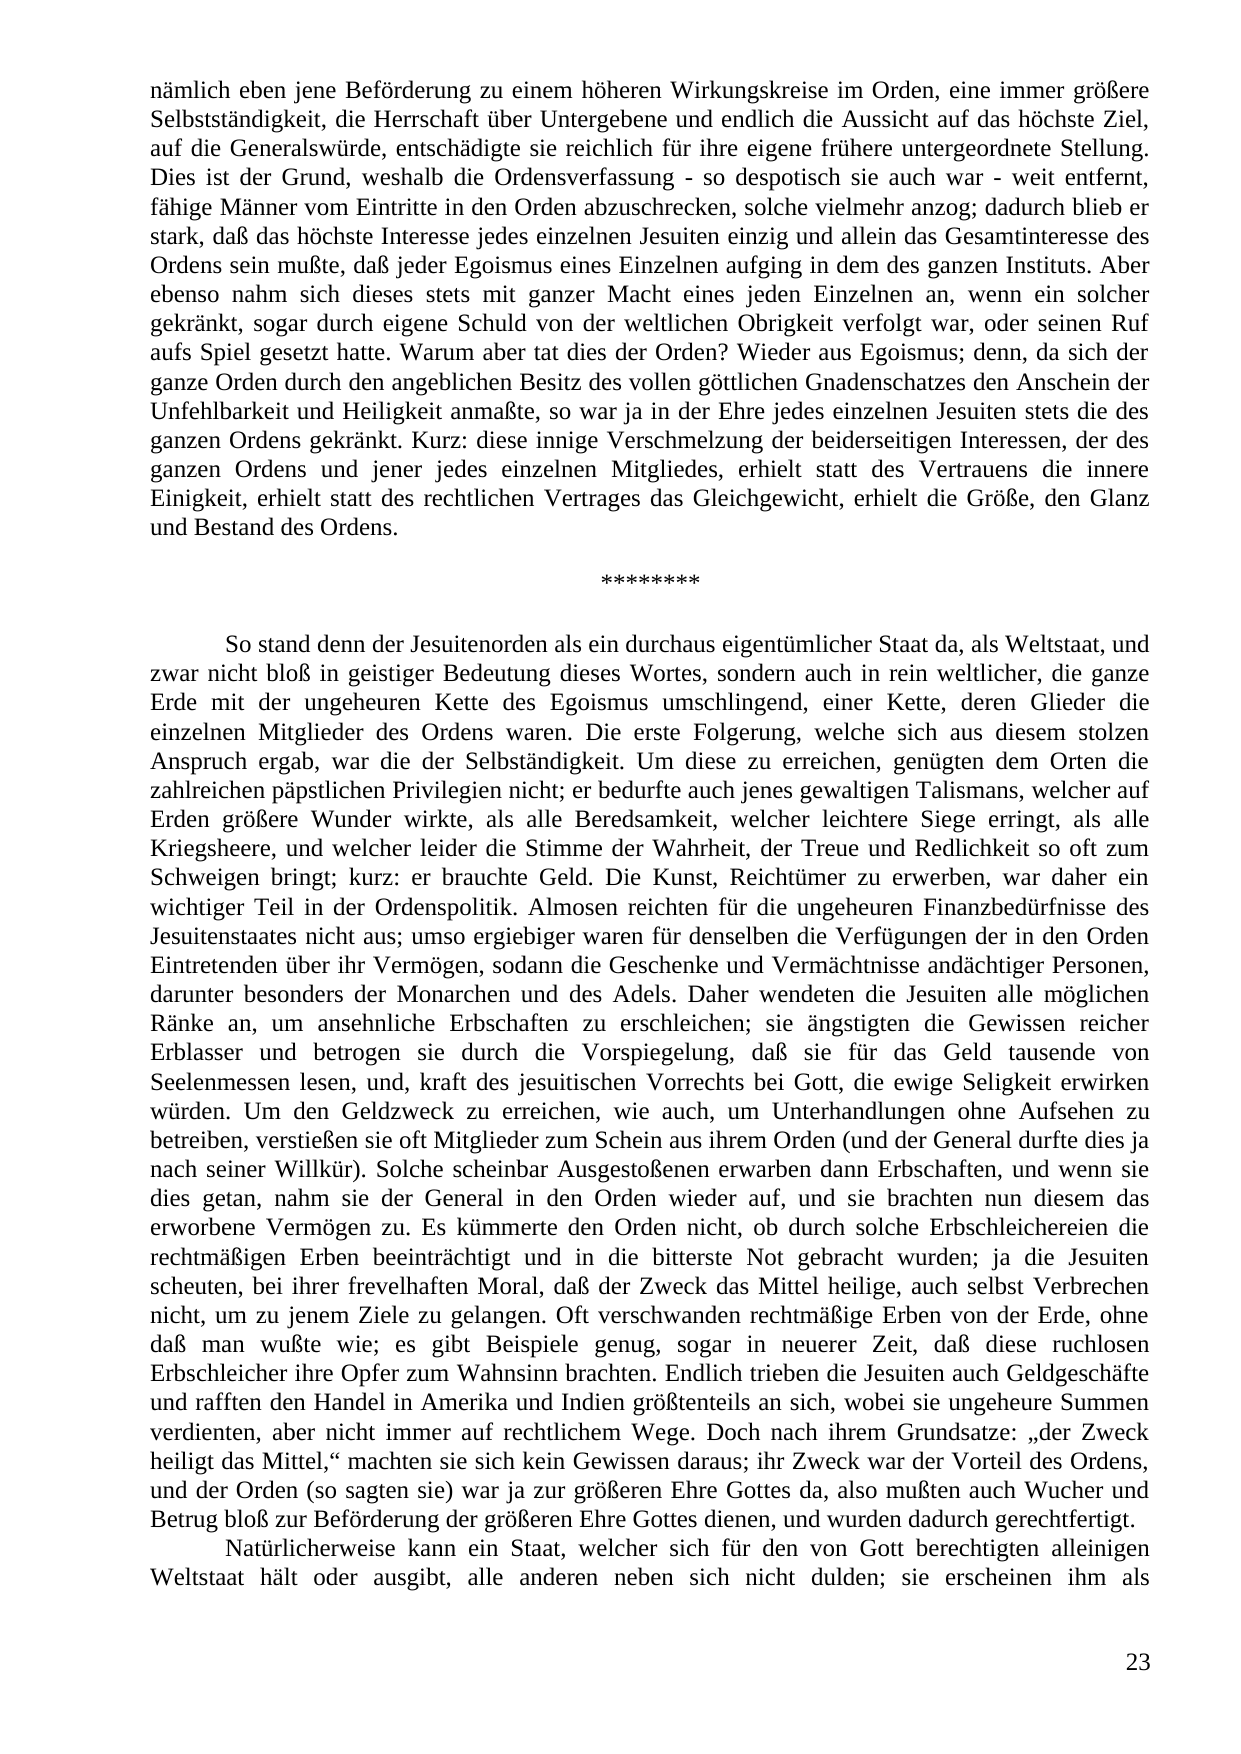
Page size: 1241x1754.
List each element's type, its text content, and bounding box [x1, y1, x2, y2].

text Natürlicherweise kann ein Staat, welcher sich für den von Gott berechtigten alleinigen Weltstaat hält oder ausgibt, alle anderen neben sich nicht dulden; sie erscheinen ihm als [150, 1533, 1151, 1591]
text nämlich eben jene Beförderung zu einem höheren Wirkungskreise im Orden, eine immer größere Selbstständigkeit, die Herrschaft über Untergebene und endlich die Aussicht auf das höchste Ziel, auf die Generalswürde, entschädigte sie reichlich für ihre eigene frühere untergeordnete Stellung. Dies ist der Grund, weshalb die Ordensverfassung - so despotisch sie auch war - weit entfernt, fähige Männer vom Eintritte in den Orden abzuschrecken, solche vielmehr anzog; dadurch blieb er stark, daß das höchste Interesse jedes einzelnen Jesuiten einzig und allein das Gesamtinteresse des Ordens sein mußte, daß jeder Egoismus eines Einzelnen aufging in dem des ganzen Instituts. Aber ebenso nahm sich dieses stets mit ganzer Macht eines jeden Einzelnen an, wenn ein solcher gekränkt, sogar durch eigene Schuld von der weltlichen Obrigkeit verfolgt war, oder seinen Ruf aufs Spiel gesetzt hatte. Warum aber tat dies der Orden? Wieder aus Egoismus; denn, da sich der ganze Orden durch den angeblichen Besitz des vollen göttlichen Gnadenschatzes den Anschein der Unfehlbarkeit und Heiligkeit anmaßte, so war ja in der Ehre jedes einzelnen Jesuiten stets die des ganzen Ordens gekränkt. Kurz: diese innige Verschmelzung der beiderseitigen Interessen, der des ganzen Ordens und jener jedes einzelnen Mitgliedes, erhielt statt des Vertrauens die innere Einigkeit, erhielt statt des rechtlichen Vertrages das Gleichgewicht, erhielt die Größe, den Glanz und Bestand des Ordens. [150, 75, 1151, 541]
text So stand denn der Jesuitenorden als ein durchaus eigentümlicher Staat da, als Weltstaat, und zwar nicht bloß in geistiger Bedeutung dieses Wortes, sondern auch in rein weltlicher, die ganze Erde mit der ungeheuren Kette des Egoismus umschlingend, einer Kette, deren Glieder die einzelnen Mitglieder des Ordens waren. Die erste Folgerung, welche sich aus diesem stolzen Anspruch ergab, war die der Selbständigkeit. Um diese zu erreichen, genügten dem Orten die zahlreichen päpstlichen Privilegien nicht; er bedurfte auch jenes gewaltigen Talismans, welcher auf Erden größere Wunder wirkte, als alle Beredsamkeit, welcher leichtere Siege erringt, als alle Kriegsheere, und welcher leider die Stimme der Wahrheit, der Treue und Redlichkeit so oft zum Schweigen bringt; kurz: er brauchte Geld. Die Kunst, Reichtümer zu erwerben, war daher ein wichtiger Teil in der Ordenspolitik. Almosen reichten für die ungeheuren Finanzbedürfnisse des Jesuitenstaates nicht aus; umso ergiebiger waren für denselben die Verfügungen der in den Orden Eintretenden über ihr Vermögen, sodann die Geschenke und Vermächtnisse andächtiger Personen, darunter besonders der Monarchen und des Adels. Daher wendeten die Jesuiten alle möglichen Ränke an, um ansehnliche Erbschaften zu erschleichen; sie ängstigten die Gewissen reicher Erblasser und betrogen sie durch die Vorspiegelung, daß sie für das Geld tausende von Seelenmessen lesen, und, kraft des jesuitischen Vorrechts bei Gott, die ewige Seligkeit erwirken würden. Um den Geldzweck zu erreichen, wie auch, um Unterhandlungen ohne Aufsehen zu betreiben, verstießen sie oft Mitglieder zum Schein aus ihrem Orden (und der General durfte dies ja nach seiner Willkür). Solche scheinbar Ausgestoßenen erwarben dann Erbschaften, und wenn sie dies getan, nahm sie der General in den Orden wieder auf, und sie brachten nun diesem das erworbene Vermögen zu. Es kümmerte den Orden nicht, ob durch solche Erbschleichereien die rechtmäßigen Erben beeinträchtigt und in die bitterste Not gebracht wurden; ja die Jesuiten scheuten, bei ihrer frevelhaften Moral, daß der Zweck das Mittel heilige, auch selbst Verbrechen nicht, um zu jenem Ziele zu gelangen. Oft verschwanden rechtmäßige Erben von der Erde, ohne daß man wußte wie; es gibt Beispiele genug, sogar in neuerer Zeit, daß diese ruchlosen Erbschleicher ihre Opfer zum Wahnsinn brachten. Endlich trieben die Jesuiten auch Geldgeschäfte und rafften den Handel in Amerika und Indien größtenteils an sich, wobei sie ungeheure Summen verdienten, aber nicht immer auf rechtlichem Wege. Doch nach ihrem Grundsatze: „der Zweck heiligt das Mittel,“ machten sie sich kein Gewissen daraus; ihr Zweck war der Vorteil des Ordens, und der Orden (so sagten sie) war ja zur größeren Ehre Gottes da, also mußten auch Wucher und Betrug bloß zur Beförderung der größeren Ehre Gottes dienen, und wurden dadurch gerechtfertigt. [150, 624, 1151, 1533]
text ******** [150, 569, 1151, 597]
